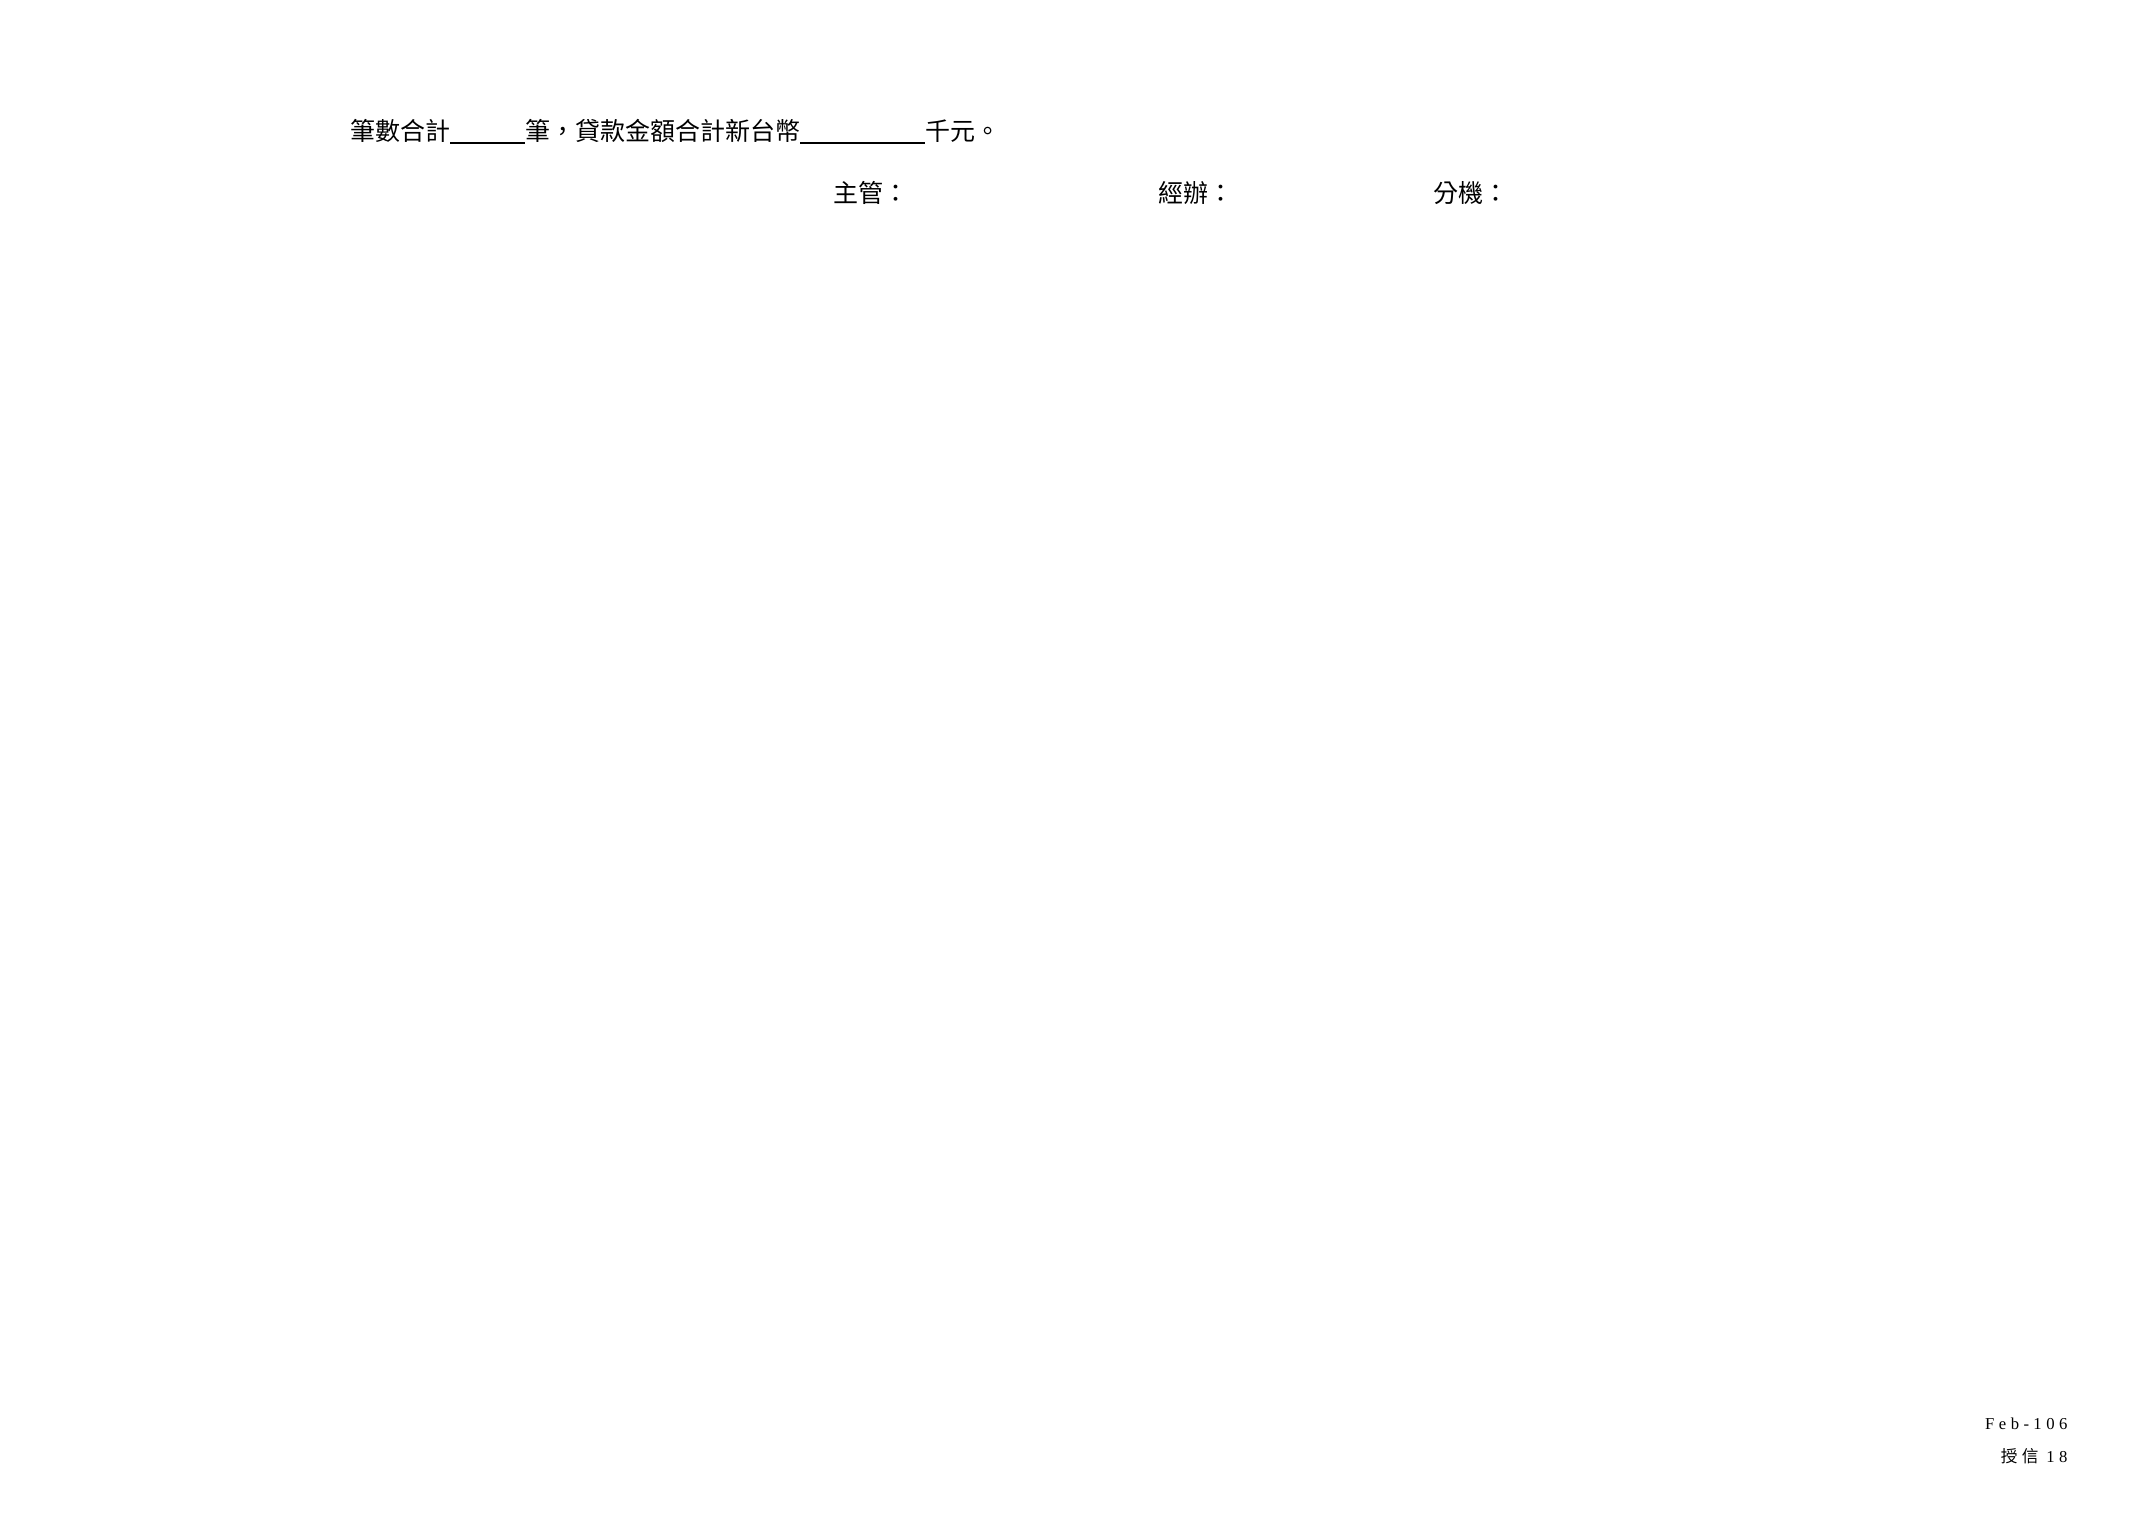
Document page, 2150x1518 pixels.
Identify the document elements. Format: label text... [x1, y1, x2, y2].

text 主管： 經辦： 分機： [275, 150, 2067, 212]
text 筆數合計 筆，貸款金額合計新台幣 千元。 [350, 87, 2067, 150]
